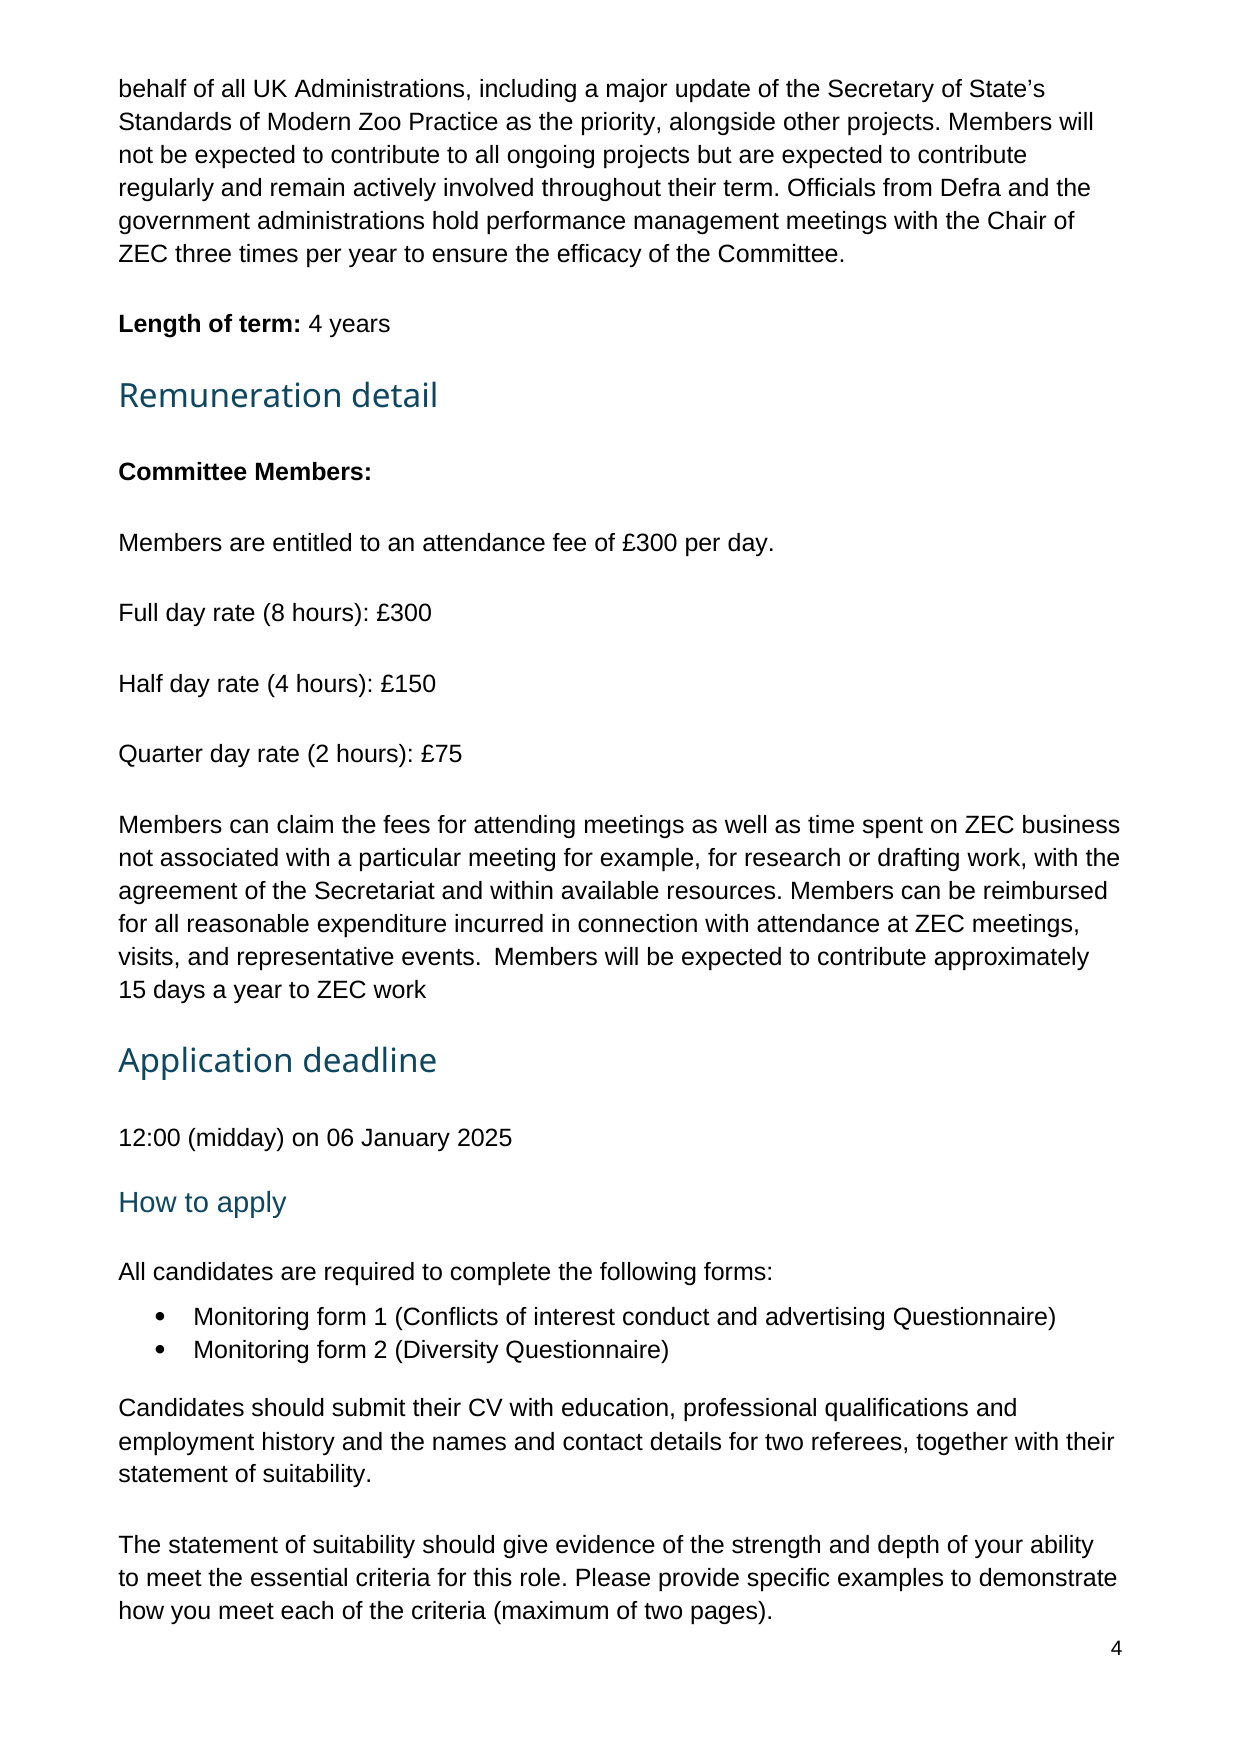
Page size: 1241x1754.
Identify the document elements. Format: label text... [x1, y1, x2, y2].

text Members are entitled to an attendance fee of £300 per day. [118, 528, 1122, 556]
text behalf of all UK Administrations, including a major update of the Secretary of State’s Standards of Modern Zoo Practice as the priority, alongside other projects. Members will not be expected to contribute to all ongoing projects but are expected to contribute regularly and remain actively involved throughout their term. Officials from Defra and the government administrations hold performance management meetings with the Chair of ZEC three times per year to ensure the efficacy of the Committee. [118, 74, 1122, 268]
text The statement of suitability should give evidence of the strength and depth of your ability to meet the essential criteria for this role. Please provide specific examples to demonstrate how you meet each of the criteria (maximum of two pages). [118, 1530, 1122, 1625]
text Full day rate (8 hours): £300 [118, 598, 1122, 627]
text Quarter day rate (2 hours): £75 [118, 739, 1122, 768]
subtitle How to apply [118, 1185, 1122, 1218]
text All candidates are required to complete the following forms: [118, 1257, 1122, 1285]
subtitle Remuneration detail [118, 372, 1122, 417]
text 12:00 (midday) on 06 January 2025 [118, 1123, 1122, 1151]
text Members can claim the fees for attending meetings as well as time spent on ZEC business not associated with a particular meeting for example, for research or drafting work, with the agreement of the Secretariat and within available resources. Members can be reimbursed for all reasonable expenditure incurred in connection with attendance at ZEC meetings, visits, and representative events. Members will be expected to contribute approximately 15 days a year to ZEC work [118, 810, 1122, 1004]
text Half day rate (4 hours): £150 [118, 669, 1122, 697]
list Monitoring form 2 (Diversity Questionnaire) [156, 1335, 1122, 1364]
text Length of term: 4 years [118, 309, 1122, 338]
text Committee Members: [118, 457, 1122, 486]
subtitle Application deadline [118, 1037, 1122, 1082]
text Candidates should submit their CV with education, professional qualifications and employment history and the names and contact details for two referees, together with their statement of suitability. [118, 1393, 1122, 1488]
list Monitoring form 1 (Conflicts of interest conduct and advertising Questionnaire) [156, 1302, 1122, 1331]
